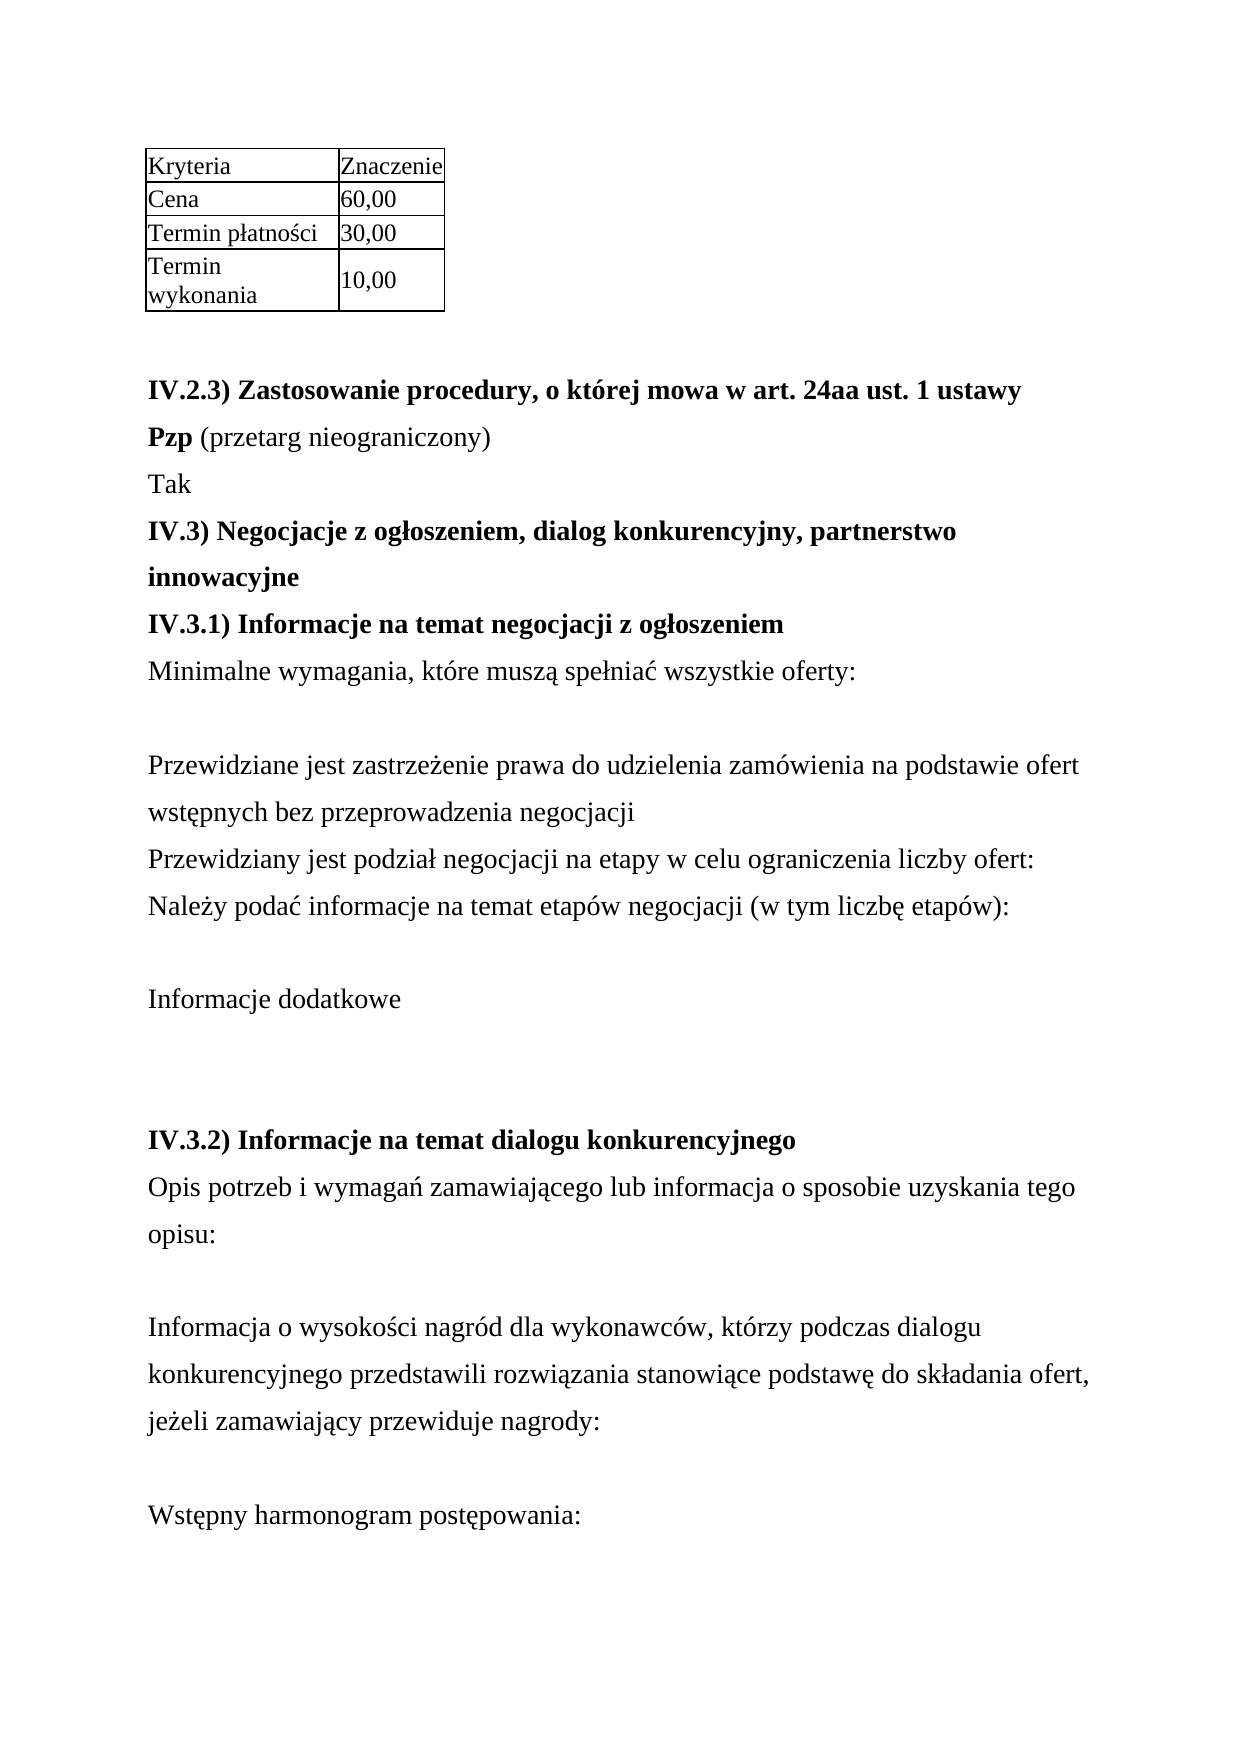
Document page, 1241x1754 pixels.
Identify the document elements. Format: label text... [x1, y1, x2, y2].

table_header Kryteria [147, 149, 338, 181]
text IV.2.3) Zastosowanie procedury, o której mowa w art. 24aa ust. 1 ustawy Pzp (przetarg nieograniczony) Tak IV.3) Negocjacje z ogłoszeniem, dialog konkurencyjny, partnerstwo innowacyjne IV.3.1) Informacje na temat negocjacji z ogłoszeniem Minimalne wymagania, które muszą spełniać wszystkie oferty: Przewidziane jest zastrzeżenie prawa do udzielenia zamówienia na podstawie ofert wstępnych bez przeprowadzenia negocjacji Przewidziany jest podział negocjacji na etapy w celu ograniczenia liczby ofert: Należy podać informacje na temat etapów negocjacji (w tym liczbę etapów): Informacje dodatkowe IV.3.2) Informacje na temat dialogu konkurencyjnego Opis potrzeb i wymagań zamawiającego lub informacja o sposobie uzyskania tego opisu: Informacja o wysokości nagród dla wykonawców, którzy podczas dialogu konkurencyjnego przedstawili rozwiązania stanowiące podstawę do składania ofert, jeżeli zamawiający przewiduje nagrody: Wstępny harmonogram postępowania: [148, 312, 1093, 1577]
table_cell 30,00 [340, 216, 444, 248]
table_cell Termin wykonania [147, 250, 338, 310]
table_header Znaczenie [340, 149, 444, 181]
table_cell 10,00 [340, 250, 444, 310]
table_cell Cena [147, 183, 338, 214]
table_cell 60,00 [340, 183, 444, 214]
table_cell Termin płatności [147, 216, 338, 248]
